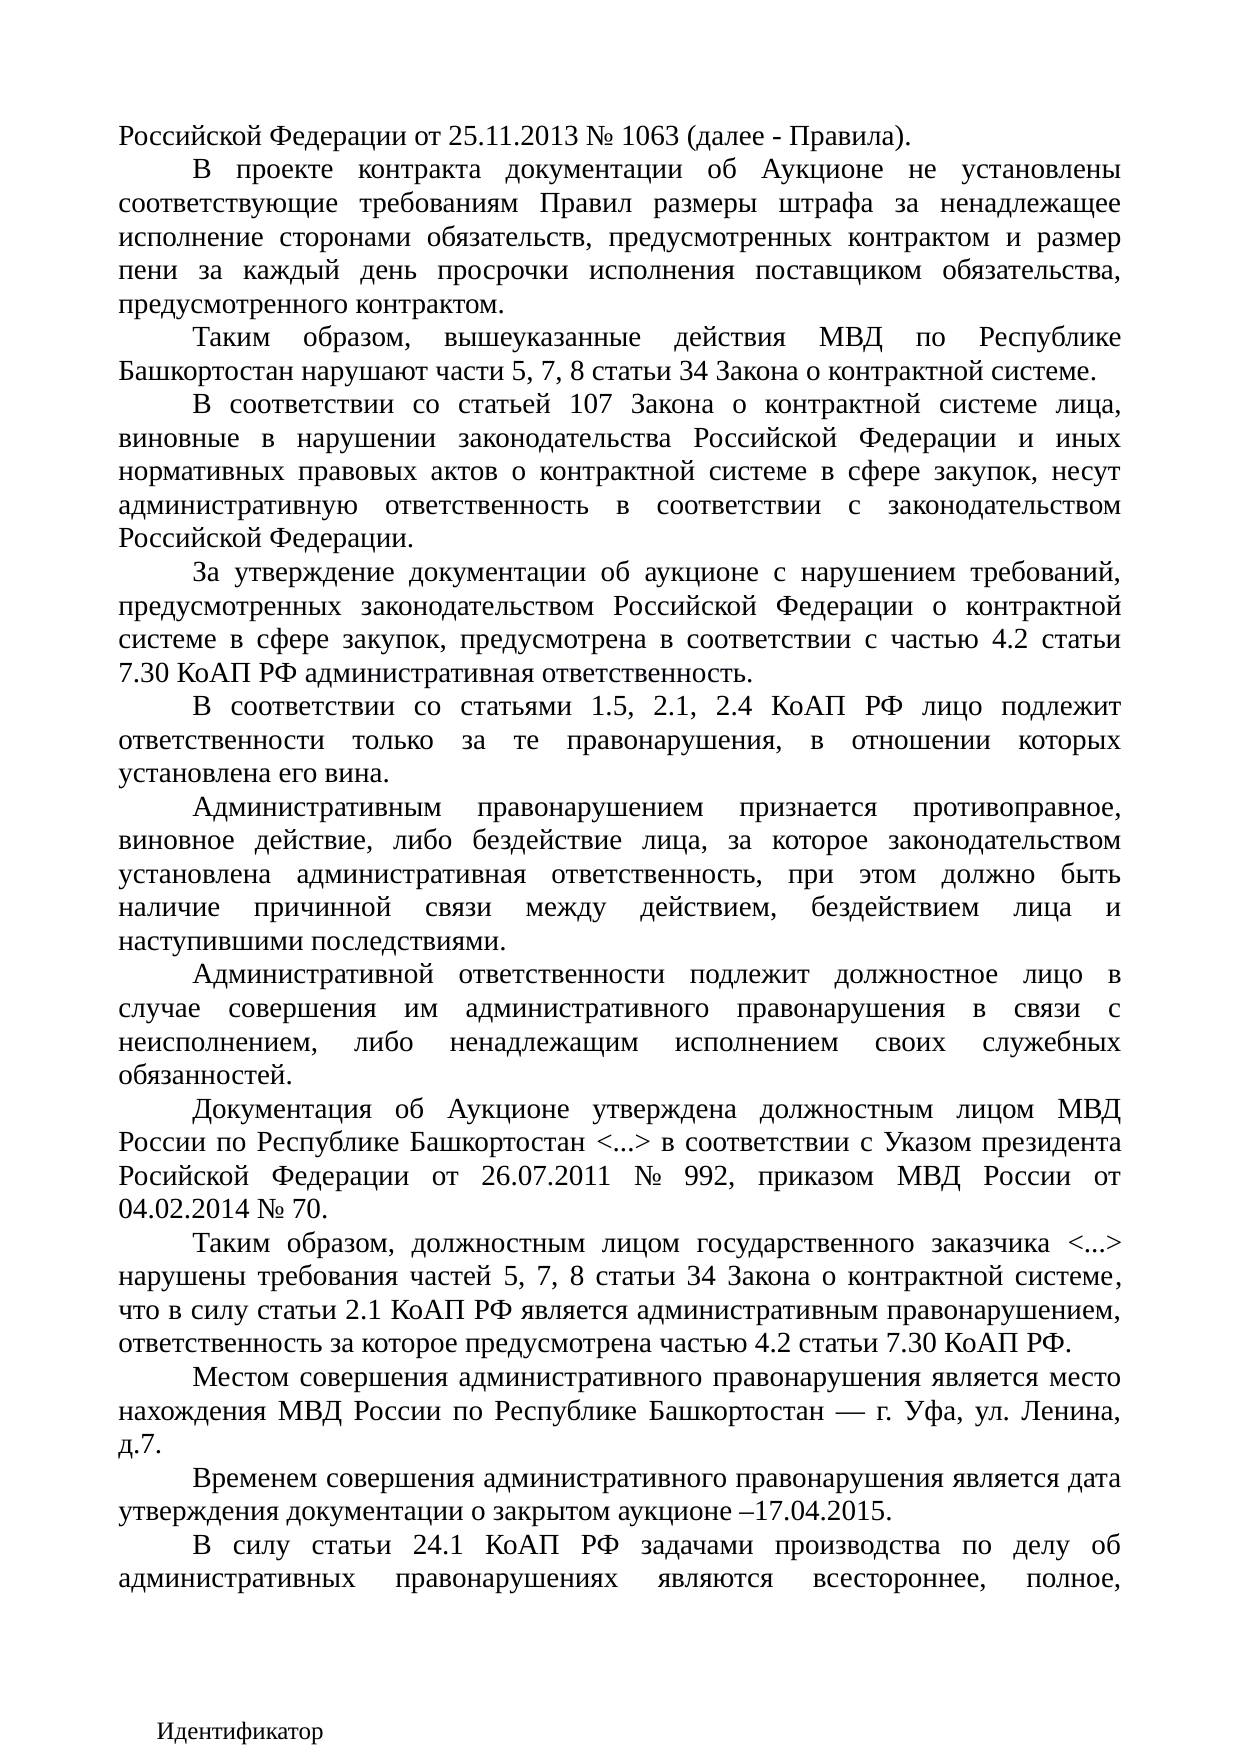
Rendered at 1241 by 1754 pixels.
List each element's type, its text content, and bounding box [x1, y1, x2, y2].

text Административной ответственности подлежит должностное лицо в случае совершения им административного правонарушения в связи с неисполнением, либо ненадлежащим исполнением своих служебных обязанностей. [118, 957, 1122, 1091]
text В соответствии со статьей 107 Закона о контрактной системе лица, виновные в нарушении законодательства Российской Федерации и иных нормативных правовых актов о контрактной системе в сфере закупок, несут административную ответственность в соответствии с законодательством Российской Федерации. [118, 386, 1122, 554]
text Российской Федерации от 25.11.2013 № 1063 (далее - Правила). [118, 118, 1122, 152]
text Документация об Аукционе утверждена должностным лицом МВД России по Республике Башкортостан <...> в соответствии с Указом президента Росийской Федерации от 26.07.2011 № 992, приказом МВД России от 04.02.2014 № 70. [118, 1091, 1122, 1225]
text В соответствии со статьями 1.5, 2.1, 2.4 КоАП РФ лицо подлежит ответственности только за те правонарушения, в отношении которых установлена его вина. [118, 688, 1122, 789]
text Местом совершения административного правонарушения является место нахождения МВД России по Республике Башкортостан — г. Уфа, ул. Ленина, д.7. [118, 1359, 1122, 1460]
text Временем совершения административного правонарушения является дата утверждения документации о закрытом аукционе –17.04.2015. [118, 1460, 1122, 1527]
text В проекте контракта документации об Аукционе не установлены соответствующие требованиям Правил размеры штрафа за ненадлежащее исполнение сторонами обязательств, предусмотренных контрактом и размер пени за каждый день просрочки исполнения поставщиком обязательства, предусмотренного контрактом. [118, 152, 1122, 319]
text За утверждение документации об аукционе с нарушением требований, предусмотренных законодательством Российской Федерации о контрактной системе в сфере закупок, предусмотрена в соответствии с частью 4.2 статьи 7.30 КоАП РФ административная ответственность. [118, 554, 1122, 688]
text В силу статьи 24.1 КоАП РФ задачами производства по делу об административных правонарушениях являются всестороннее, полное, [118, 1527, 1122, 1594]
text Административным правонарушением признается противоправное, виновное действие, либо бездействие лица, за которое законодательством установлена административная ответственность, при этом должно быть наличие причинной связи между действием, бездействием лица и наступившими последствиями. [118, 789, 1122, 957]
text Таким образом, должностным лицом государственного заказчика <...> нарушены требования частей 5, 7, 8 статьи 34 Закона о контрактной системе, что в силу статьи 2.1 КоАП РФ является административным правонарушением, ответственность за которое предусмотрена частью 4.2 статьи 7.30 КоАП РФ. [118, 1225, 1122, 1359]
text Таким образом, вышеуказанные действия МВД по Республике Башкортостан нарушают части 5, 7, 8 статьи 34 Закона о контрактной системе. [118, 319, 1122, 386]
